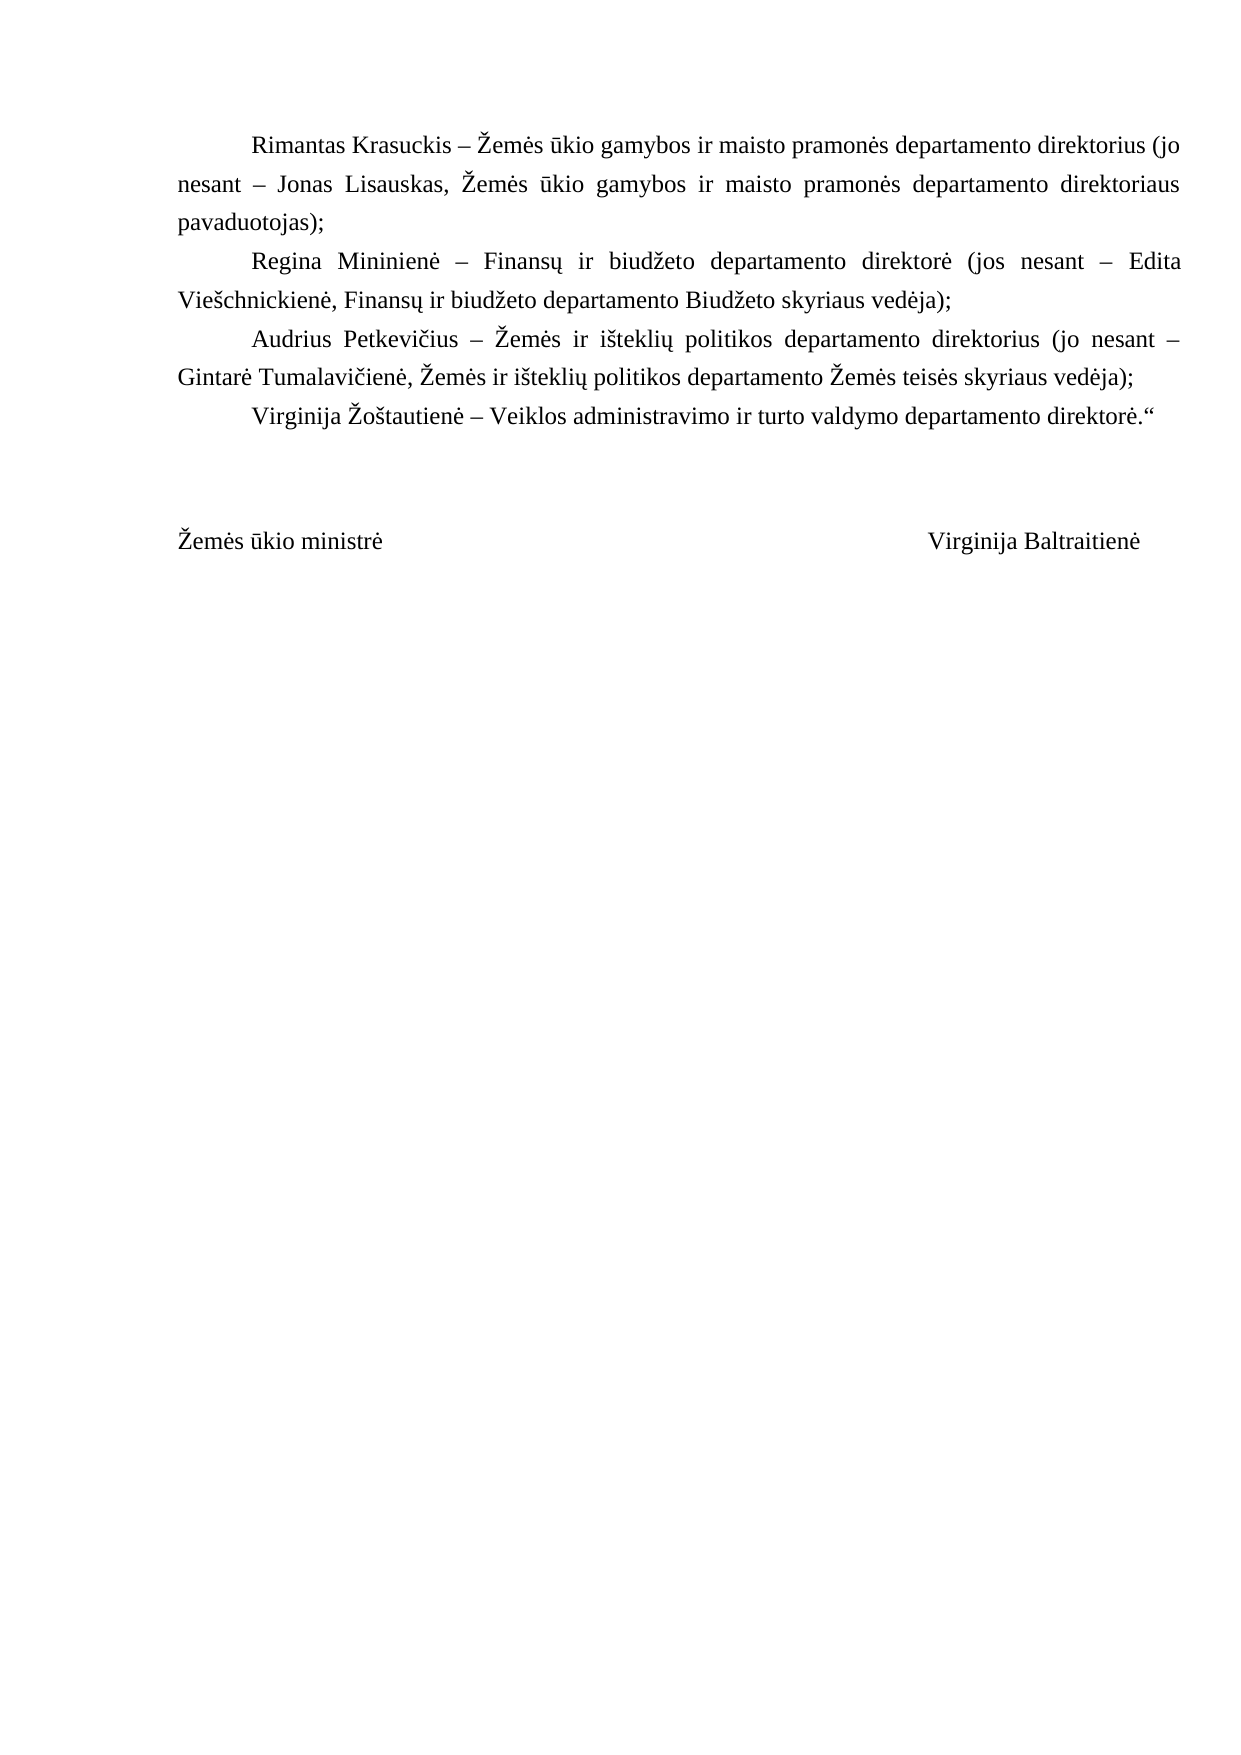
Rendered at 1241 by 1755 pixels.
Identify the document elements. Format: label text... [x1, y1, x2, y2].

text Žemės ūkio ministrė Virginija Baltraitienė [177, 526, 1181, 555]
text Rimantas Krasuckis – Žemės ūkio gamybos ir maisto pramonės departamento direktorius (jo nesant – Jonas Lisauskas, Žemės ūkio gamybos ir maisto pramonės departamento direktoriaus pavaduotojas); [177, 130, 1181, 236]
text Virginija Žoštautienė – Veiklos administravimo ir turto valdymo departamento direktorė.“ [177, 401, 1181, 430]
text Audrius Petkevičius – Žemės ir išteklių politikos departamento direktorius (jo nesant – Gintarė Tumalavičienė, Žemės ir išteklių politikos departamento Žemės teisės skyriaus vedėja); [177, 324, 1181, 391]
text Regina Mininienė – Finansų ir biudžeto departamento direktorė (jos nesant – Edita Viešchnickienė, Finansų ir biudžeto departamento Biudžeto skyriaus vedėja); [177, 246, 1181, 314]
